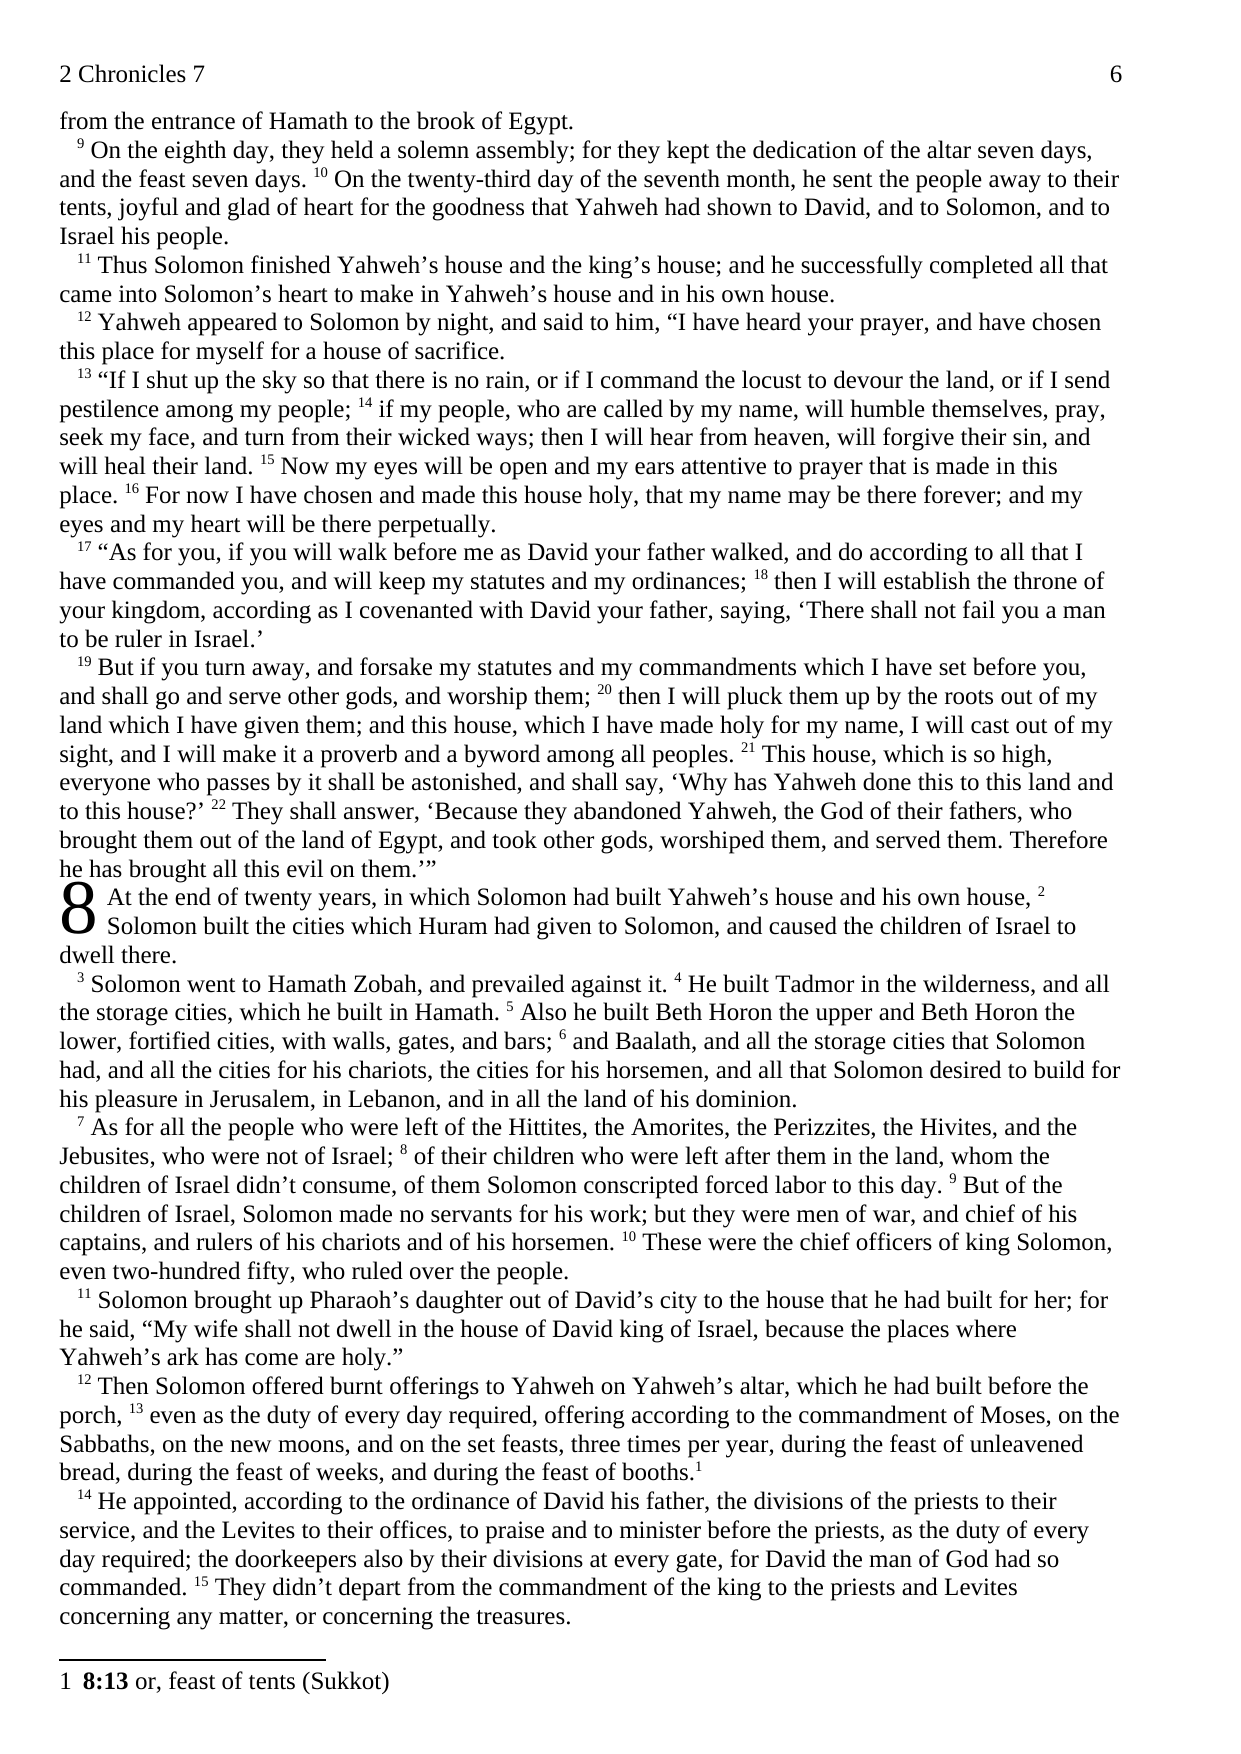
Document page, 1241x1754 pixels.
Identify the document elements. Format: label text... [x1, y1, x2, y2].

text 14 He appointed, according to the ordinance of David his father, the divisions of the priests to their service, and the Levites to their offices, to praise and to minister before the priests, as the duty of every day required; the doorkeepers also by their divisions at every gate, for David the man of God had so commanded. 15 They didn’t depart from the commandment of the king to the priests and Levites concerning any matter, or concerning the treasures. [59, 1486, 1122, 1630]
text 3 Solomon went to Hamath Zobah, and prevailed against it. 4 He built Tadmor in the wilderness, and all the storage cities, which he built in Hamath. 5 Also he built Beth Horon the upper and Beth Horon the lower, fortified cities, with walls, gates, and bars; 6 and Baalath, and all the storage cities that Solomon had, and all the cities for his chariots, the cities for his horsemen, and all that Solomon desired to build for his pleasure in Jerusalem, in Lebanon, and in all the land of his dominion. [59, 969, 1122, 1112]
text 8At the end of twenty years, in which Solomon had built Yahweh’s house and his own house, 2 Solomon built the cities which Huram had given to Solomon, and caused the children of Israel to dwell there. [59, 882, 1122, 969]
text 19 But if you turn away, and forsake my statutes and my commandments which I have set before you, and shall go and serve other gods, and worship them; 20 then I will pluck them up by the roots out of my land which I have given them; and this house, which I have made holy for my name, I will cast out of my sight, and I will make it a proverb and a byword among all peoples. 21 This house, which is so high, everyone who passes by it shall be astonished, and shall say, ‘Why has Yahweh done this to this land and to this house?’ 22 They shall answer, ‘Because they abandoned Yahweh, the God of their fathers, who brought them out of the land of Egypt, and took other gods, worshiped them, and served them. Therefore he has brought all this evil on them.’” [59, 652, 1122, 882]
text 8:13 or, feast of tents (Sukkot) [59, 1666, 1122, 1695]
text 12 Then Solomon offered burnt offerings to Yahweh on Yahweh’s altar, which he had built before the porch, 13 even as the duty of every day required, offering according to the commandment of Moses, on the Sabbaths, on the new moons, and on the set feasts, three times per year, during the feast of unleavened bread, during the feast of weeks, and during the feast of booths. [59, 1371, 1122, 1486]
text 17 “As for you, if you will walk before me as David your father walked, and do according to all that I have commanded you, and will keep my statutes and my ordinances; 18 then I will establish the throne of your kingdom, according as I covenanted with David your father, saying, ‘There shall not fail you a man to be ruler in Israel.’ [59, 537, 1122, 652]
text 12 Yahweh appeared to Solomon by night, and said to him, “I have heard your prayer, and have chosen this place for myself for a house of sacrifice. [59, 307, 1122, 365]
text 13 “If I shut up the sky so that there is no rain, or if I command the locust to devour the land, or if I send pestilence among my people; 14 if my people, who are called by my name, will humble themselves, pray, seek my face, and turn from their wicked ways; then I will hear from heaven, will forgive their sin, and will heal their land. 15 Now my eyes will be open and my ears attentive to prayer that is made in this place. 16 For now I have chosen and made this house holy, that my name may be there forever; and my eyes and my heart will be there perpetually. [59, 365, 1122, 537]
text from the entrance of Hamath to the brook of Egypt. [59, 106, 1122, 135]
text 9 On the eighth day, they held a solemn assembly; for they kept the dedication of the altar seven days, and the feast seven days. 10 On the twenty-third day of the seventh month, he sent the people away to their tents, joyful and glad of heart for the goodness that Yahweh had shown to David, and to Solomon, and to Israel his people. [59, 135, 1122, 250]
text 11 Solomon brought up Pharaoh’s daughter out of David’s city to the house that he had built for her; for he said, “My wife shall not dwell in the house of David king of Israel, because the places where Yahweh’s ark has come are holy.” [59, 1285, 1122, 1371]
text 7 As for all the people who were left of the Hittites, the Amorites, the Perizzites, the Hivites, and the Jebusites, who were not of Israel; 8 of their children who were left after them in the land, whom the children of Israel didn’t consume, of them Solomon conscripted forced labor to this day. 9 But of the children of Israel, Solomon made no servants for his work; but they were men of war, and chief of his captains, and rulers of his chariots and of his horsemen. 10 These were the chief officers of king Solomon, even two-hundred fifty, who ruled over the people. [59, 1112, 1122, 1285]
text 11 Thus Solomon finished Yahweh’s house and the king’s house; and he successfully completed all that came into Solomon’s heart to make in Yahweh’s house and in his own house. [59, 250, 1122, 307]
